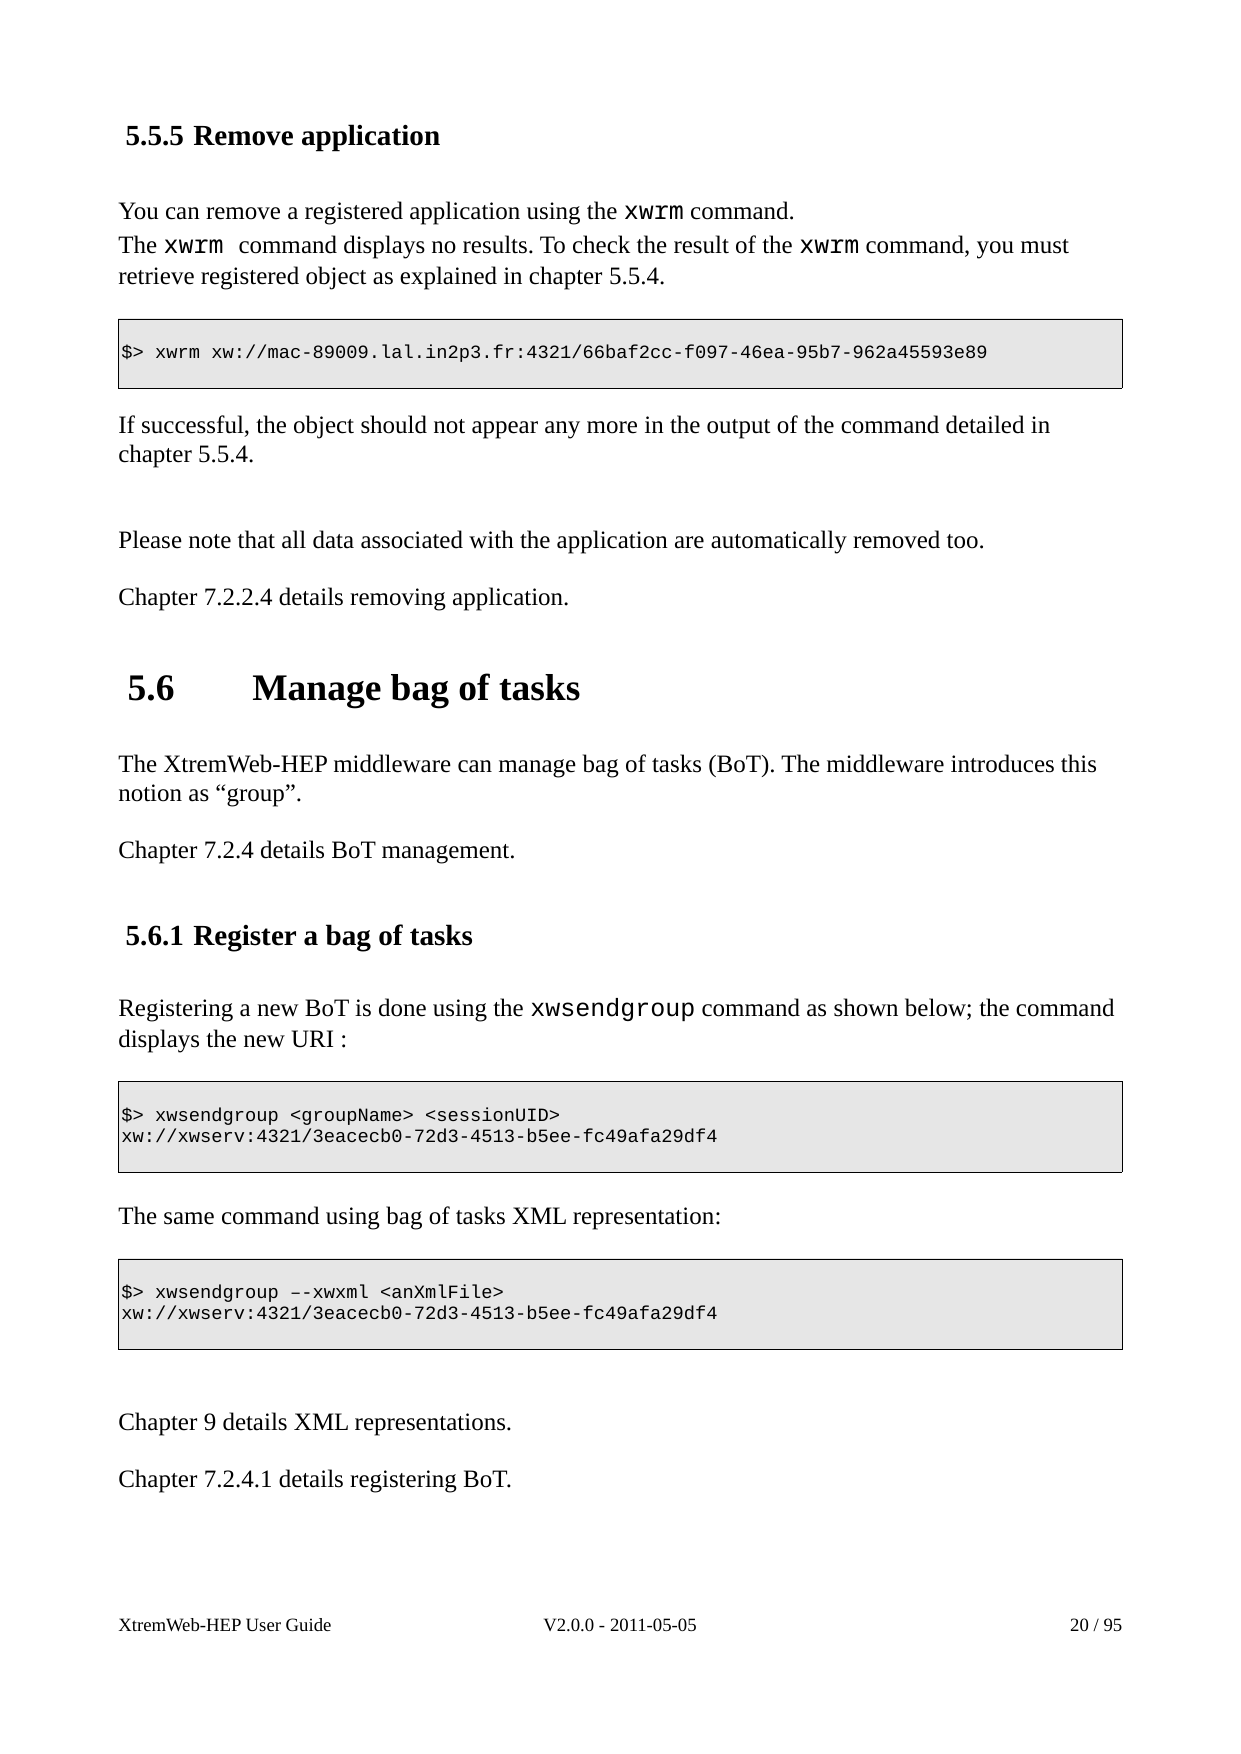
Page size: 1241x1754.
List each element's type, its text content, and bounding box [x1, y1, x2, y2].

text The xwrm command displays no results. To check the result of the xwrm command, you must retrieve registered object as explained in chapter 5.5.4. [118, 227, 1122, 290]
text The XtremWeb-HEP middleware can manage bag of tasks (BoT). The middleware introduces this notion as “group”. [118, 749, 1122, 807]
text If successful, the object should not appear any more in the output of the command detailed in chapter 5.5.4. [118, 410, 1122, 467]
text $> xwsendgroup <groupName> <sessionUID> [119, 1102, 1122, 1124]
text xw://xwserv:4321/3eacecb0-72d3-4513-b5ee-fc49afa29df4 [119, 1124, 1122, 1145]
text Chapter 9 details XML representations. [118, 1407, 1122, 1436]
text $> xwsendgroup –-xwxml <anXmlFile> [119, 1280, 1122, 1301]
text Chapter 7.2.2.4 details removing application. [118, 582, 1122, 611]
subtitle Register a bag of tasks [118, 918, 1122, 952]
subtitle Remove application [118, 118, 1122, 152]
text Please note that all data associated with the application are automatically removed too. [118, 525, 1122, 554]
text Registering a new BoT is done using the xwsendgroup command as shown below; the command displays the new URI : [118, 993, 1122, 1052]
text Chapter 7.2.4 details BoT management. [118, 836, 1122, 864]
subtitle Manage bag of tasks [118, 665, 1122, 708]
text The same command using bag of tasks XML representation: [118, 1201, 1122, 1230]
text $> xwrm xw://mac-89009.lal.in2p3.fr:4321/66baf2cc-f097-46ea-95b7-962a45593e89 [119, 340, 1122, 361]
text You can remove a registered application using the xwrm command. [118, 193, 1122, 227]
text xw://xwserv:4321/3eacecb0-72d3-4513-b5ee-fc49afa29df4 [119, 1301, 1122, 1322]
text Chapter 7.2.4.1 details registering BoT. [118, 1464, 1122, 1493]
